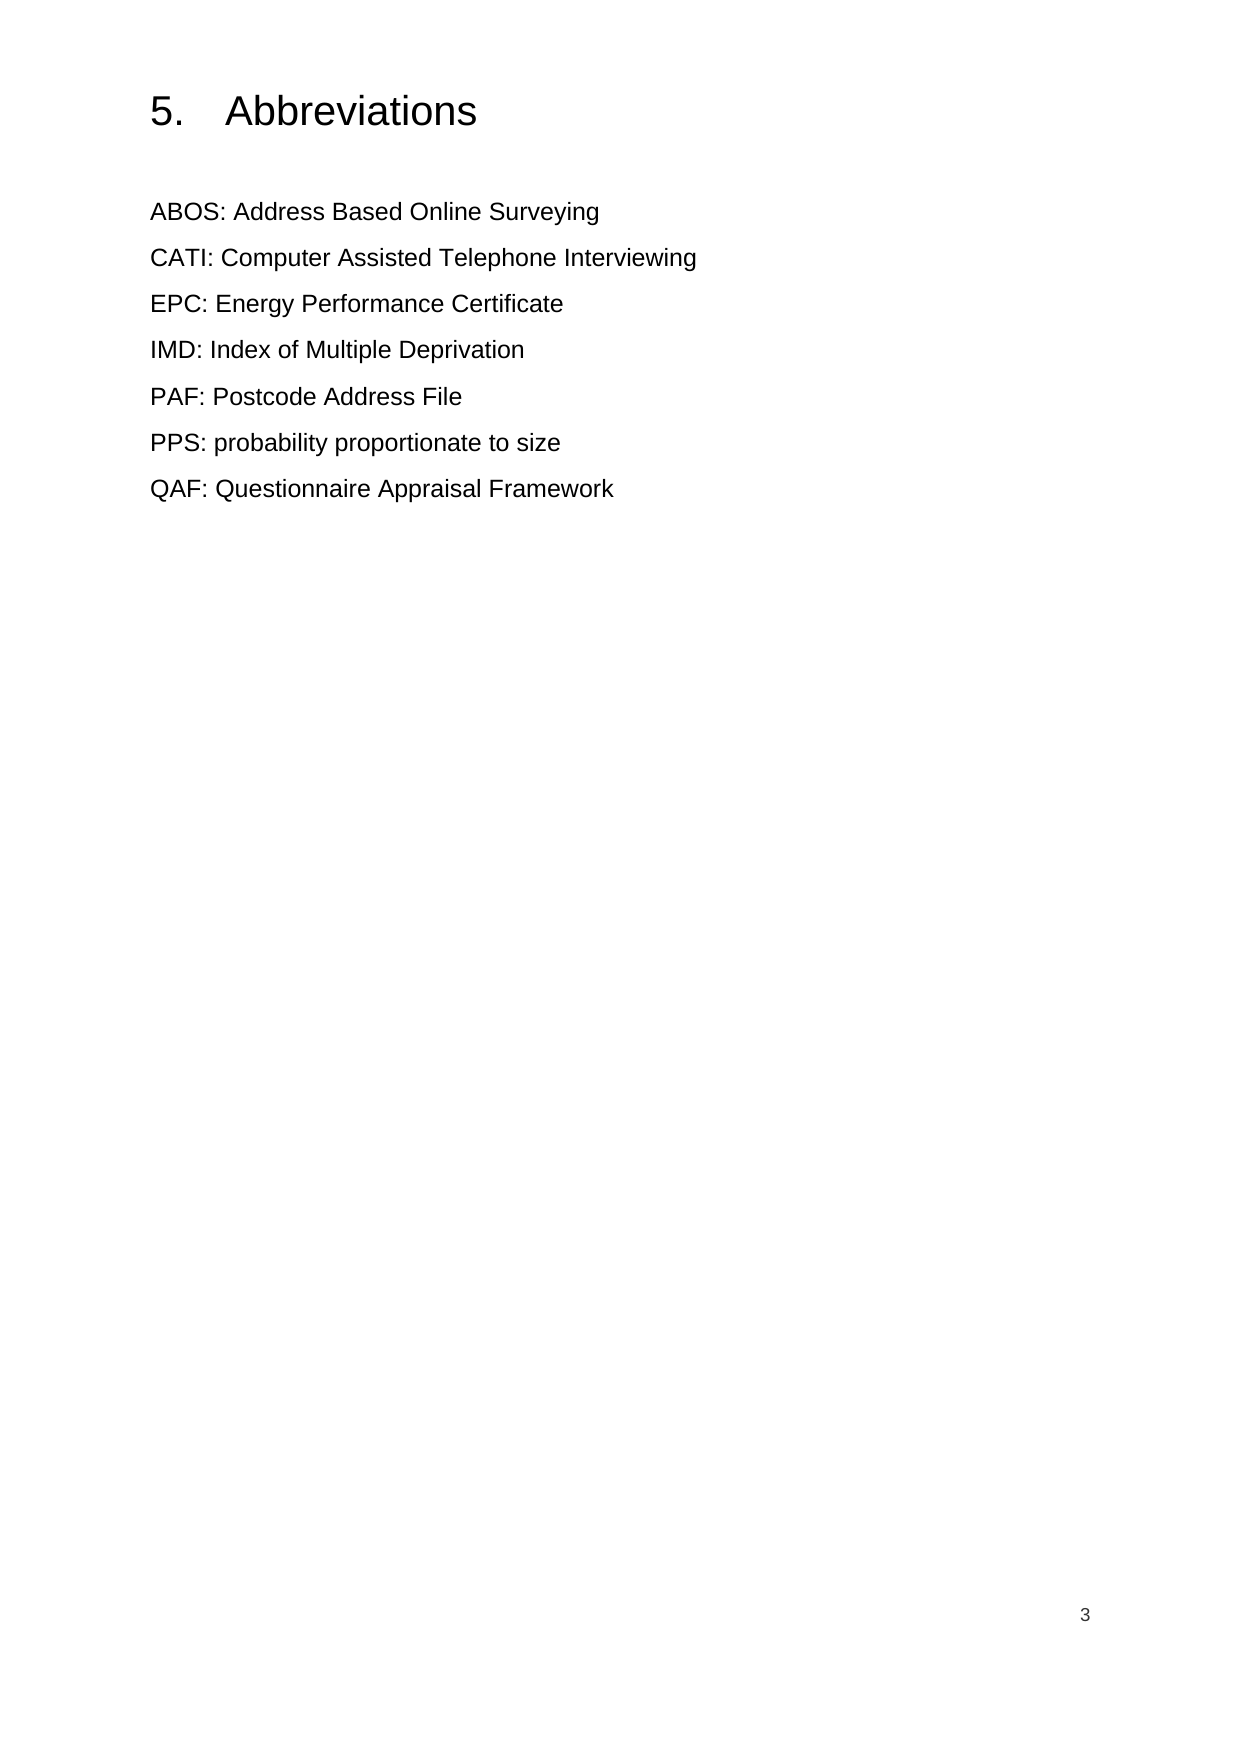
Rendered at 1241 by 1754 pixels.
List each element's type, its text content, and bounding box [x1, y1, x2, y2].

text EPC: Energy Performance Certificate [150, 289, 1090, 318]
text CATI: Computer Assisted Telephone Interviewing [150, 243, 1090, 272]
text ABOS: Address Based Online Surveying [150, 197, 1090, 225]
subtitle Abbreviations [150, 86, 1090, 134]
text PPS: probability proportionate to size [150, 428, 1090, 457]
text PAF: Postcode Address File [150, 382, 1090, 410]
text IMD: Index of Multiple Deprivation [150, 335, 1090, 364]
text QAF: Questionnaire Appraisal Framework [150, 474, 1090, 503]
